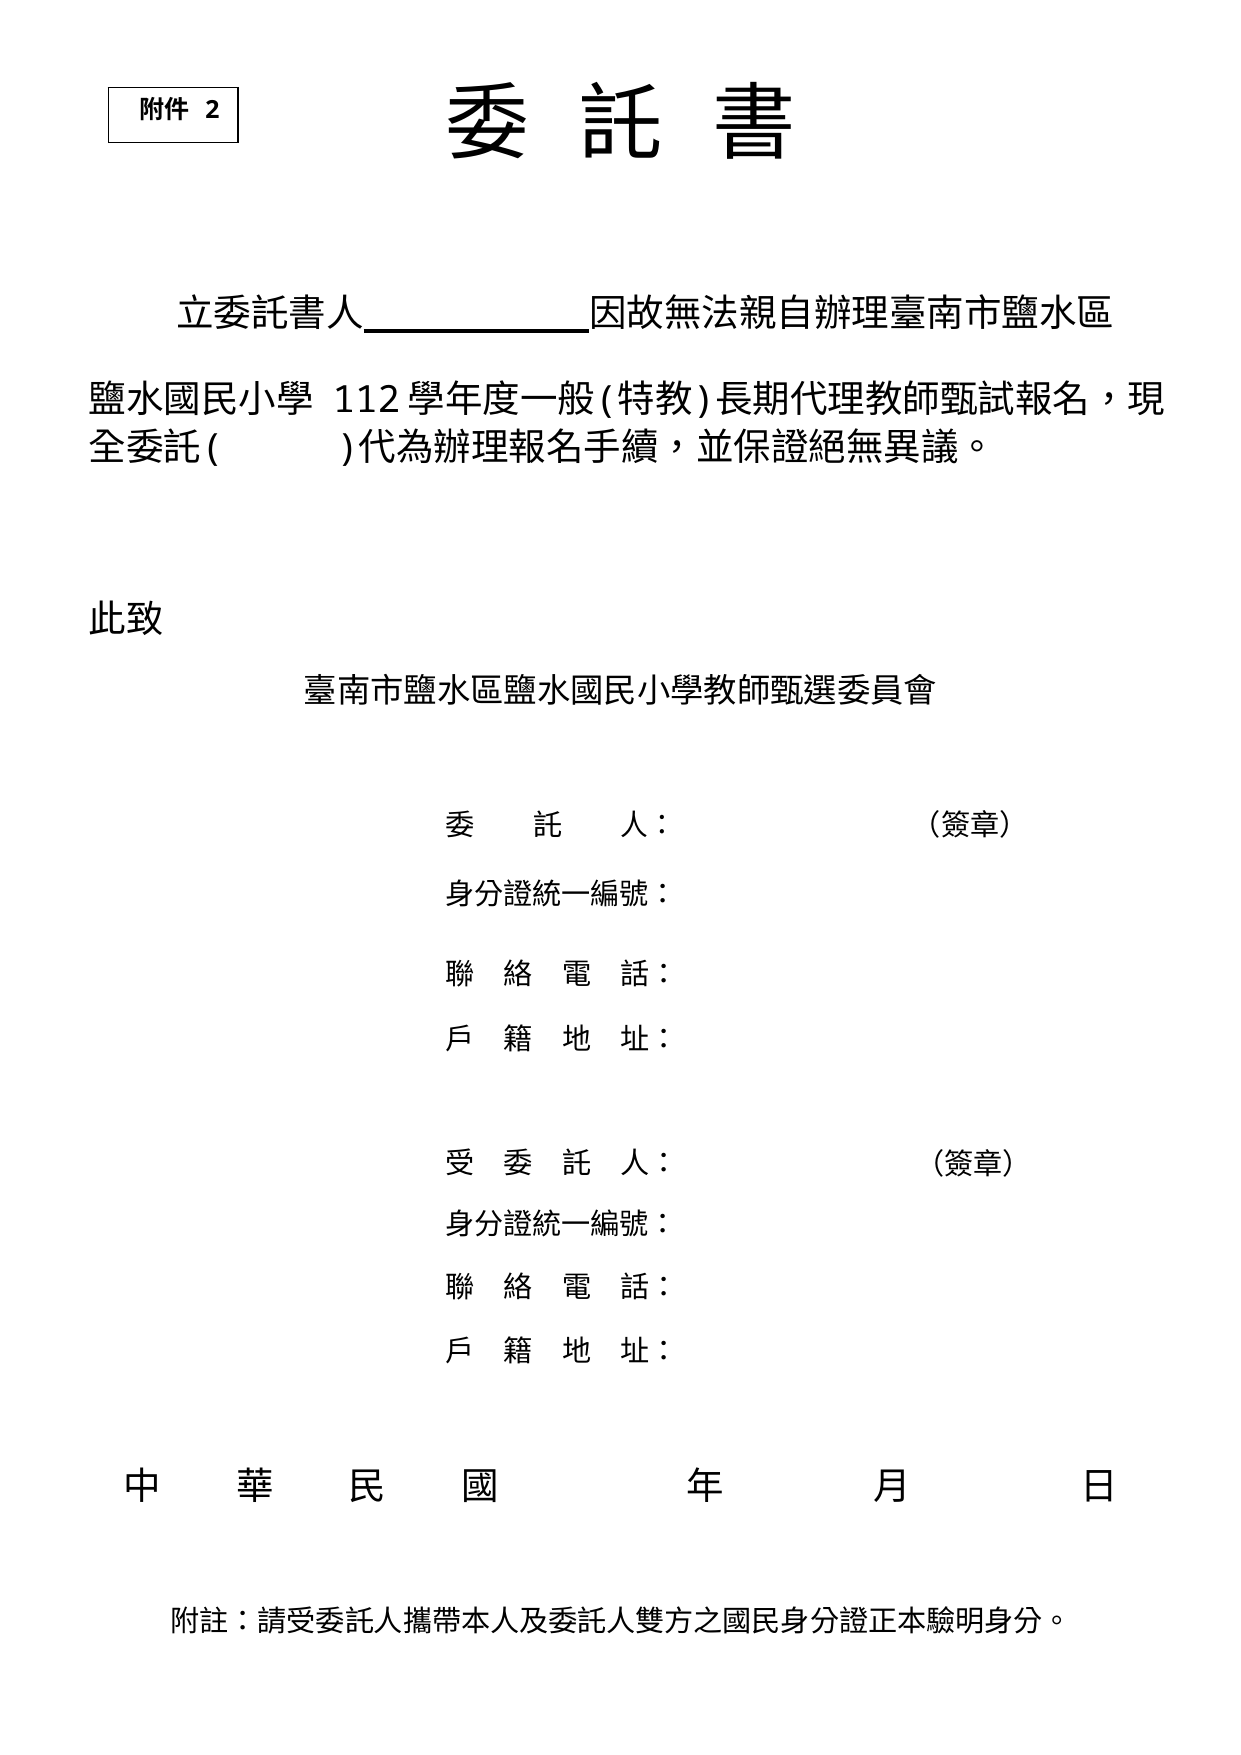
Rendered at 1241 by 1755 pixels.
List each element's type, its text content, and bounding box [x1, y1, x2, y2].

table_header 聯 戶 [439, 952, 489, 1102]
table_cell 受 [439, 1102, 489, 1179]
table_header 絡 籍 [489, 952, 547, 1102]
text 委 託 書 [109, 88, 237, 142]
table_cell 話： 址： [606, 1258, 684, 1377]
text （簽章） [684, 1141, 1031, 1183]
text 附註：請受委託人攜帶本人及委託人雙方之國民身分證正本驗明身分。 [168, 1597, 1074, 1640]
text 鹽水國民小學 112學年度一般(特教)長期代理教師甄試報名，現全委託( )代為辦理報名手續，並保證絕無異議。 [89, 374, 1172, 470]
table_cell 委 [489, 1102, 547, 1179]
text 委 託 人： （簽章） 身分證統一編號： [445, 802, 1029, 913]
table_cell 電 地 [548, 1258, 606, 1377]
subtitle 立委託書人 因故無法親自辦理臺南市鹽水區 [176, 283, 1172, 337]
text 此致 [89, 594, 1172, 642]
table_cell 託 [548, 1102, 606, 1179]
table_cell 人： [606, 1102, 684, 1179]
subtitle 臺南市鹽水區鹽水國民小學教師甄選委員會 [303, 664, 1172, 712]
text [77, 1141, 439, 1183]
table_cell 身分證統一編號： [439, 1179, 684, 1258]
table_header 電 地 [548, 952, 606, 1102]
table_cell 聯 戶 [439, 1258, 489, 1377]
text 中 華 民 國 年 月 日 [77, 1461, 1164, 1509]
table_header 話： 址： [606, 952, 684, 1102]
table_cell 絡 籍 [489, 1258, 547, 1377]
text 委 託 書 [167, 79, 1074, 170]
text 附件 2 [139, 92, 237, 126]
